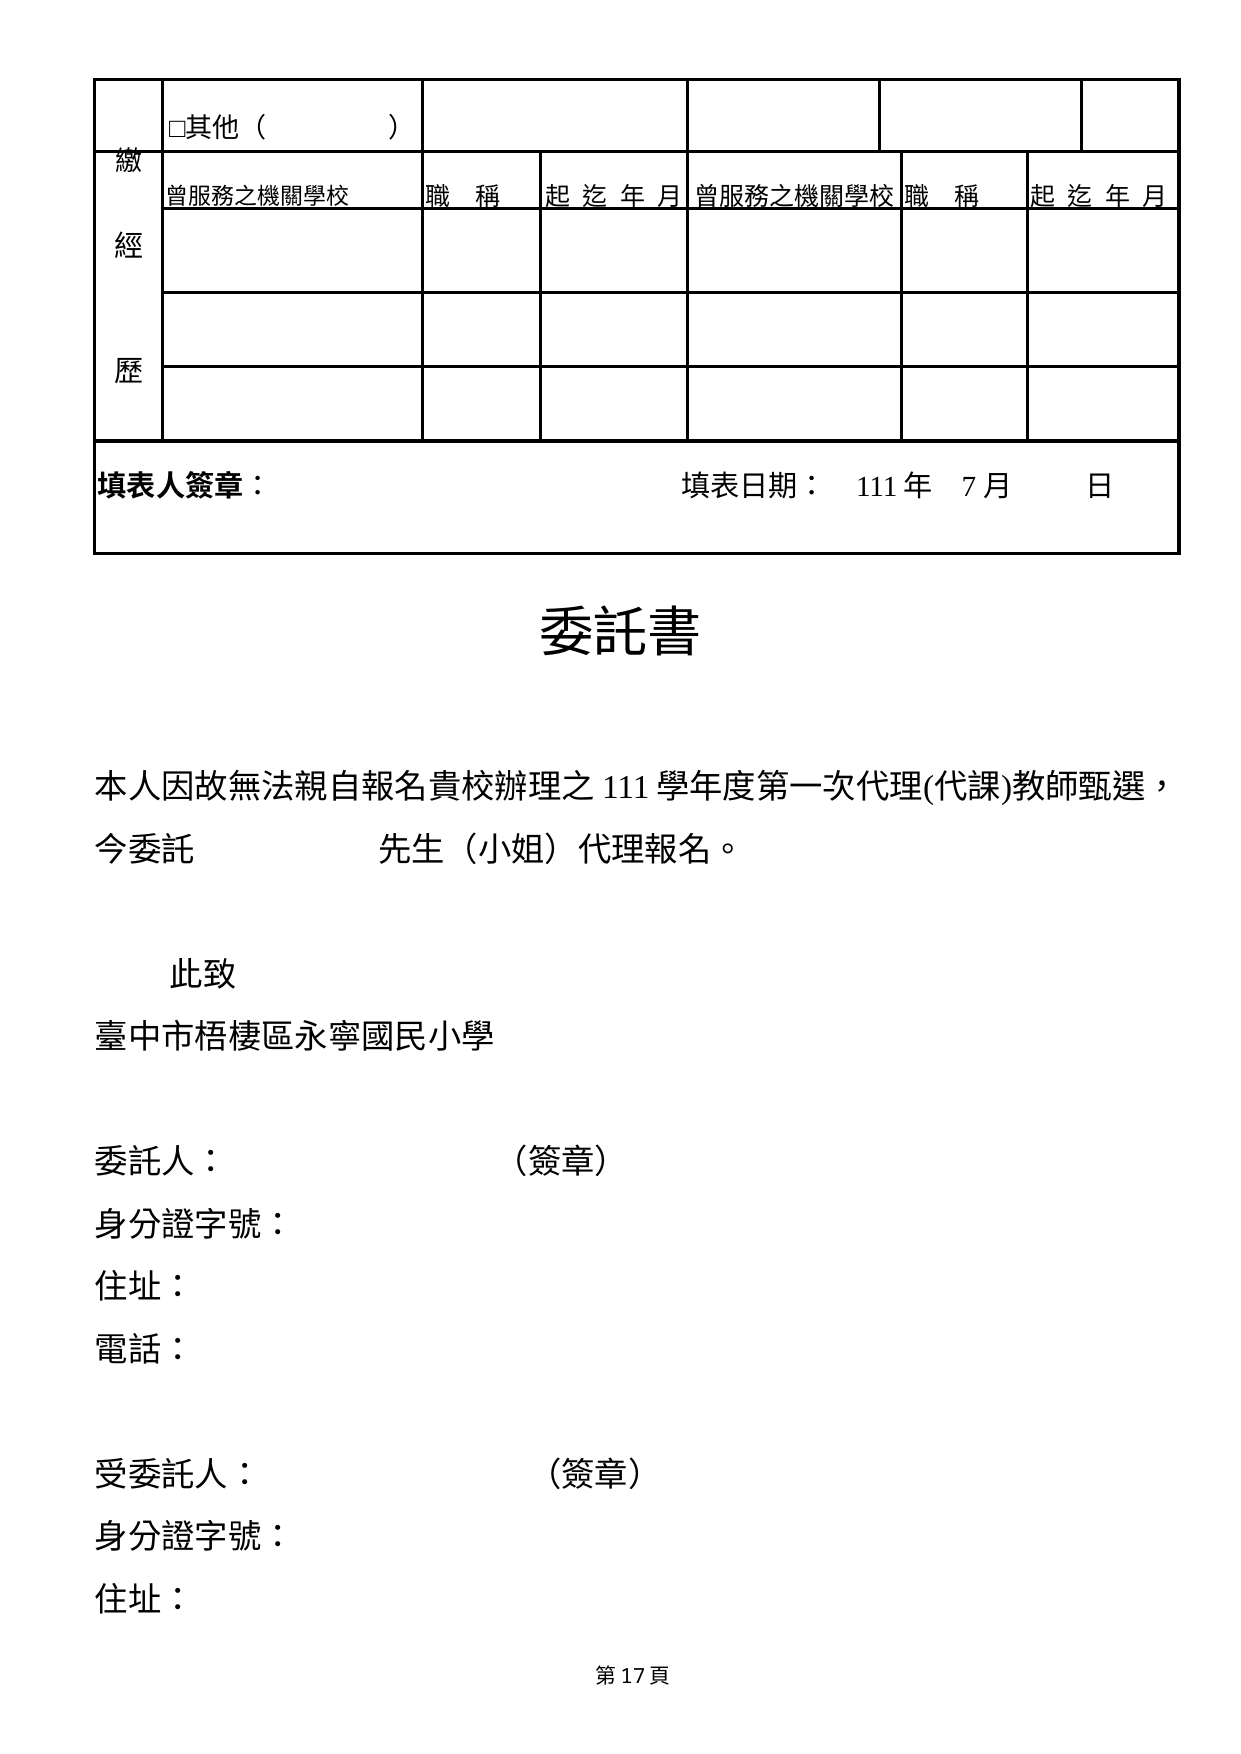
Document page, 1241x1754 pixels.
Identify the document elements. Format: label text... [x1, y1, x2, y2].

table_cell 填表人簽章： 填表日期： 111年 7 月 日 [96, 443, 1177, 552]
table_cell □其他（ ） [164, 81, 421, 150]
table_cell [424, 294, 539, 365]
table_cell [689, 81, 878, 150]
table_cell [1029, 368, 1177, 439]
table_cell [903, 294, 1026, 365]
text 受委託人： （簽章） [94, 1430, 1146, 1493]
table_cell [542, 368, 686, 439]
table_cell 經 歷 [96, 153, 161, 439]
text 委託書 [94, 555, 1146, 680]
table_cell 職 稱 [424, 153, 539, 207]
table_cell [164, 294, 421, 365]
table_cell [424, 81, 686, 150]
text 此致 [94, 930, 1146, 993]
text 住址： [94, 1243, 1146, 1305]
text 身分證字號： [94, 1180, 1146, 1243]
text 臺中市梧棲區永寧國民小學 [94, 993, 1146, 1055]
table_cell [424, 210, 539, 291]
text 住址： [94, 1555, 1146, 1618]
table_cell [689, 294, 900, 365]
text 身分證字號： [94, 1493, 1146, 1555]
table_cell [164, 210, 421, 291]
table_cell 應 繳 驗 證 件 [96, 81, 161, 150]
table_cell 起 迄 年 月 [1029, 153, 1177, 207]
table_cell [1029, 210, 1177, 291]
table_cell [1029, 294, 1177, 365]
table_cell [903, 368, 1026, 439]
table_cell 職 稱 [903, 153, 1026, 207]
table_cell [689, 368, 900, 439]
table_cell [164, 368, 421, 439]
table_cell [903, 210, 1026, 291]
table_cell [542, 294, 686, 365]
table_cell 起 迄 年 月 [542, 153, 686, 207]
table_cell [1083, 81, 1177, 150]
table_cell [689, 210, 900, 291]
table_cell 曾服務之機關學校 [689, 153, 900, 207]
table_cell [424, 368, 539, 439]
text 委託人： （簽章） [94, 1118, 1146, 1180]
table_cell 曾服務之機關學校 [164, 153, 421, 207]
text 本人因故無法親自報名貴校辦理之111學年度第一次代理(代課)教師甄選，今委託 先生（小姐）代理報名。 [94, 743, 1146, 868]
text 電話： [94, 1305, 1146, 1368]
table_cell [881, 81, 1080, 150]
table_cell [542, 210, 686, 291]
